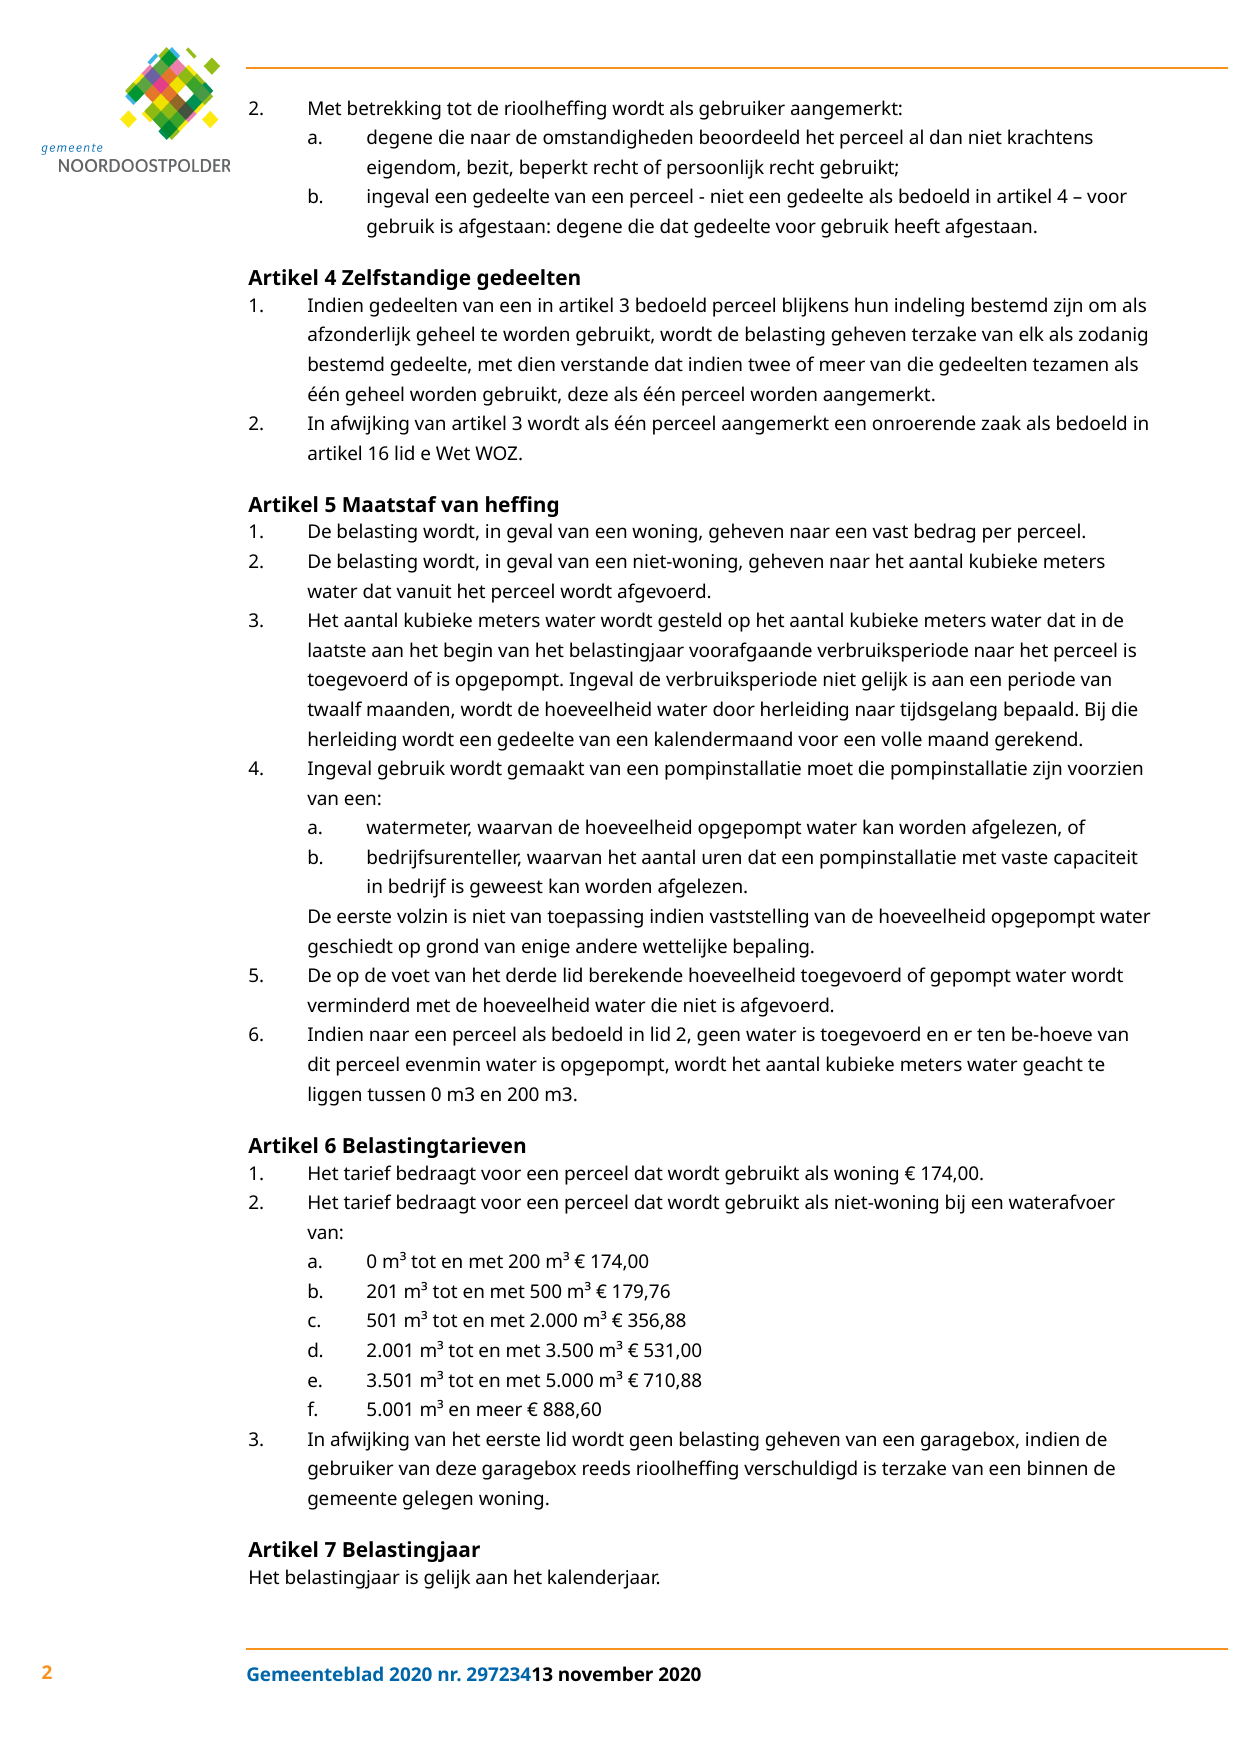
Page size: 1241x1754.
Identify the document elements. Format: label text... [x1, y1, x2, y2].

list Indien gedeelten van een in artikel 3 bedoeld perceel blijkens hun indeling bestemd zijn om als afzonderlijk geheel te worden gebruikt, wordt de belasting geheven terzake van elk als zodanig bestemd gedeelte, met dien verstande dat indien twee of meer van die gedeelten tezamen als één geheel worden gebruikt, deze als één perceel worden aangemerkt. [248, 292, 1152, 406]
list De eerste volzin is niet van toepassing indien vaststelling van de hoeveelheid opgepompt water geschiedt op grond van enige andere wettelijke bepaling. [248, 903, 1152, 959]
list 201 m³ tot en met 500 m³ € 179,76 [307, 1278, 1152, 1304]
list 501 m³ tot en met 2.000 m³ € 356,88 [307, 1308, 1152, 1333]
list Het tarief bedraagt voor een perceel dat wordt gebruikt als niet-woning bij een waterafvoer van: [248, 1189, 1152, 1244]
list 0 m³ tot en met 200 m³ € 174,00 [307, 1248, 1152, 1274]
list ingeval een gedeelte van een perceel - niet een gedeelte als bedoeld in artikel 4 – voor gebruik is afgestaan: degene die dat gedeelte voor gebruik heeft afgestaan. [307, 183, 1152, 239]
list watermeter, waarvan de hoeveelheid opgepompt water kan worden afgelezen, of [307, 814, 1152, 840]
picture [41, 47, 231, 172]
list Met betrekking tot de rioolheffing wordt als gebruiker aangemerkt: [248, 95, 1152, 121]
text Artikel 6 Belastingtarieven [248, 1131, 1152, 1160]
list In afwijking van het eerste lid wordt geen belasting geheven van een garagebox, indien de gebruiker van deze garagebox reeds rioolheffing verschuldigd is terzake van een binnen de gemeente gelegen woning. [248, 1426, 1152, 1511]
text Artikel 4 Zelfstandige gedeelten [248, 263, 1152, 292]
list degene die naar de omstandigheden beoordeeld het perceel al dan niet krachtens eigendom, bezit, beperkt recht of persoonlijk recht gebruikt; [307, 124, 1152, 180]
list 2.001 m³ tot en met 3.500 m³ € 531,00 [307, 1337, 1152, 1363]
list De belasting wordt, in geval van een niet-woning, geheven naar het aantal kubieke meters water dat vanuit het perceel wordt afgevoerd. [248, 548, 1152, 604]
list Het aantal kubieke meters water wordt gesteld op het aantal kubieke meters water dat in de laatste aan het begin van het belastingjaar voorafgaande verbruiksperiode naar het perceel is toegevoerd of is opgepompt. Ingeval de verbruiksperiode niet gelijk is aan een periode van twaalf maanden, wordt de hoeveelheid water door herleiding naar tijdsgelang bepaald. Bij die herleiding wordt een gedeelte van een kalendermaand voor een volle maand gerekend. [248, 607, 1152, 752]
list Ingeval gebruik wordt gemaakt van een pompinstallatie moet die pompinstallatie zijn voorzien van een: [248, 755, 1152, 811]
list Het tarief bedraagt voor een perceel dat wordt gebruikt als woning € 174,00. [248, 1160, 1152, 1185]
text Artikel 5 Maatstaf van heffing [248, 490, 1152, 519]
list De op de voet van het derde lid berekende hoeveelheid toegevoerd of gepompt water wordt verminderd met de hoeveelheid water die niet is afgevoerd. [248, 962, 1152, 1018]
list 3.501 m³ tot en met 5.000 m³ € 710,88 [307, 1367, 1152, 1392]
list De belasting wordt, in geval van een woning, geheven naar een vast bedrag per perceel. [248, 519, 1152, 544]
list Indien naar een perceel als bedoeld in lid 2, geen water is toegevoerd en er ten be-hoeve van dit perceel evenmin water is opgepompt, wordt het aantal kubieke meters water geacht te liggen tussen 0 m3 en 200 m3. [248, 1022, 1152, 1107]
list In afwijking van artikel 3 wordt als één perceel aangemerkt een onroerende zaak als bedoeld in artikel 16 lid e Wet WOZ. [248, 410, 1152, 466]
text Het belastingjaar is gelijk aan het kalenderjaar. [248, 1564, 1152, 1590]
list bedrijfsurenteller, waarvan het aantal uren dat een pompinstallatie met vaste capaciteit in bedrijf is geweest kan worden afgelezen. [307, 844, 1152, 899]
text Artikel 7 Belastingjaar [248, 1536, 1152, 1564]
list 5.001 m³ en meer € 888,60 [307, 1396, 1152, 1422]
